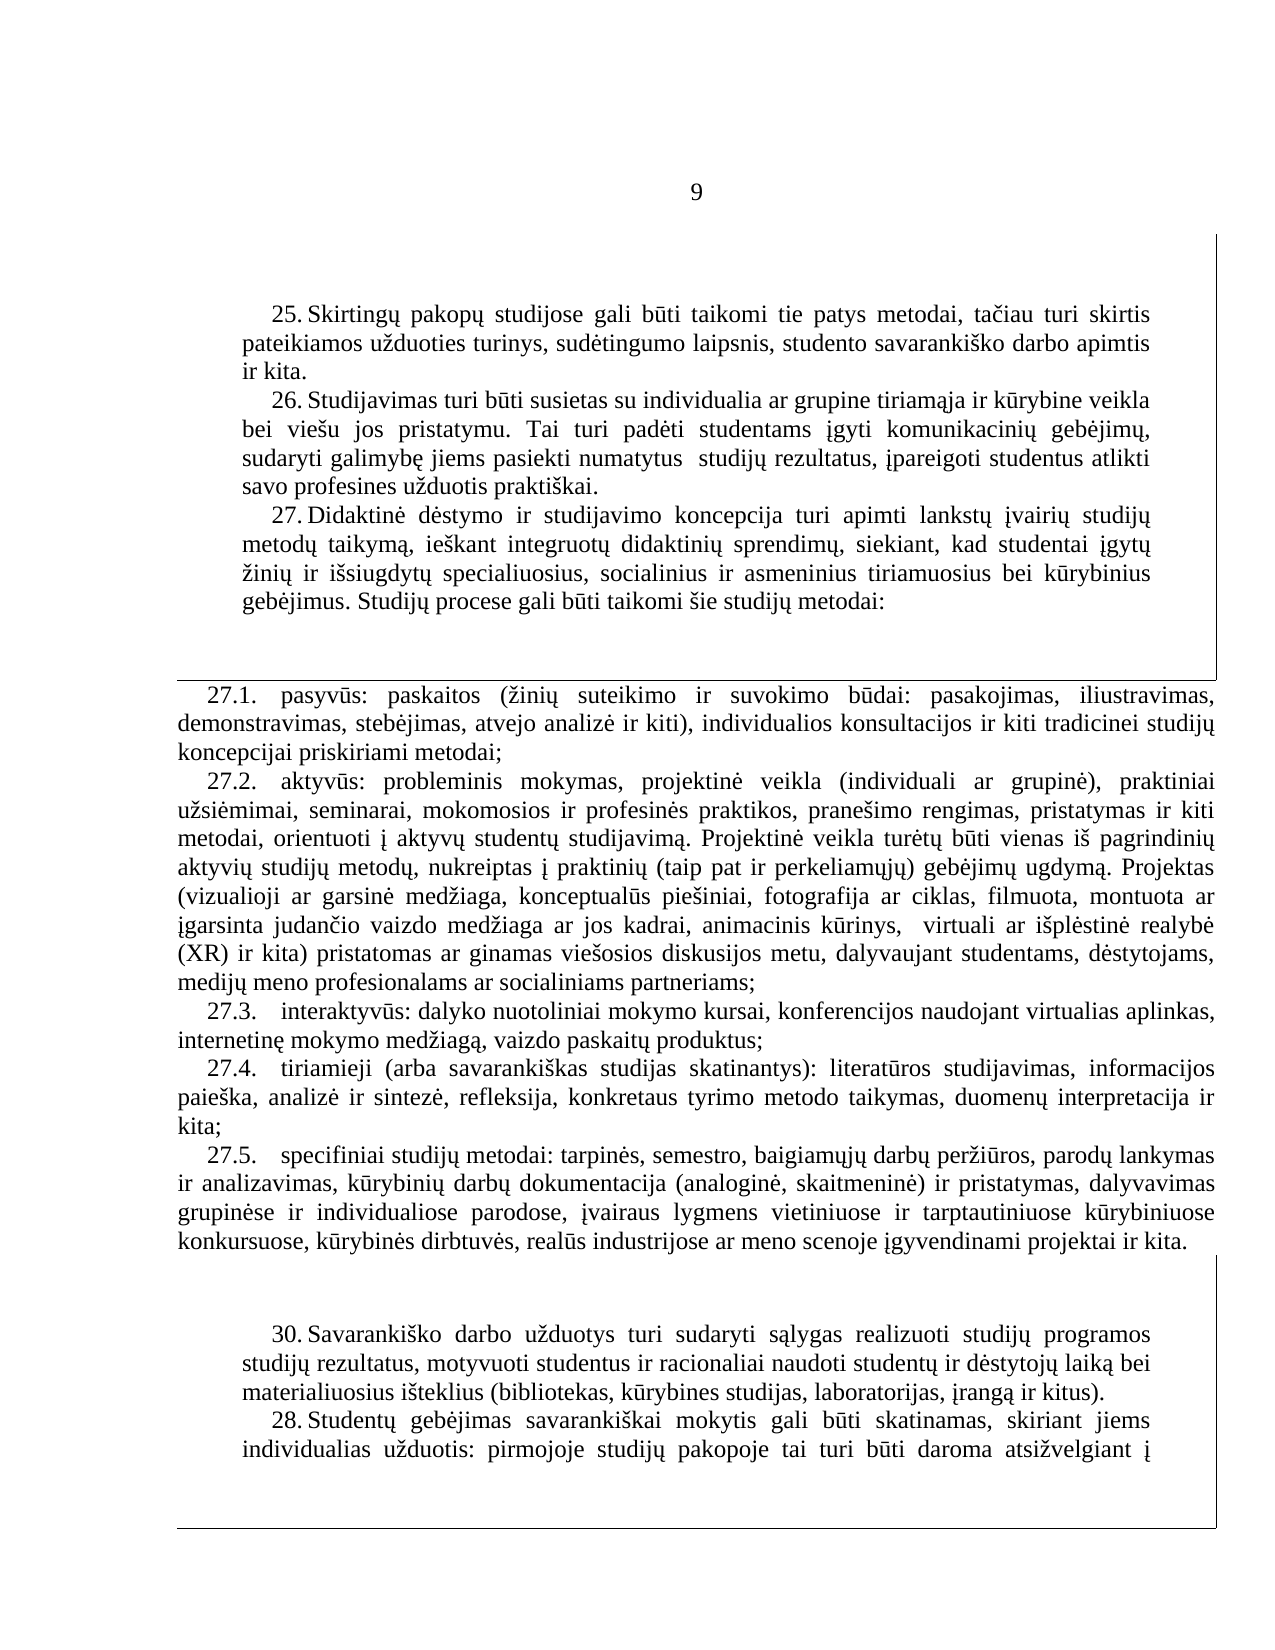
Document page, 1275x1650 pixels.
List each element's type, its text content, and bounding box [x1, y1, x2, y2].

text 30. Savarankiško darbo užduotys turi sudaryti sąlygas realizuoti studijų programos studijų rezultatus, motyvuoti studentus ir racionaliai naudoti studentų ir dėstytojų laiką bei materialiuosius išteklius (bibliotekas, kūrybines studijas, laboratorijas, įrangą ir kitus). [177, 1255, 1216, 1406]
text 27.3. interaktyvūs: dalyko nuotoliniai mokymo kursai, konferencijos naudojant virtualias aplinkas, internetinę mokymo medžiagą, vaizdo paskaitų produktus; [177, 996, 1216, 1053]
text 28. Studentų gebėjimas savarankiškai mokytis gali būti skatinamas, skiriant jiems individualias užduotis: pirmojoje studijų pakopoje tai turi būti daroma atsižvelgiant į [177, 1406, 1216, 1528]
text 25. Skirtingų pakopų studijose gali būti taikomi tie patys metodai, tačiau turi skirtis pateikiamos užduoties turinys, sudėtingumo laipsnis, studento savarankiško darbo apimtis ir kita. [177, 234, 1216, 385]
text 27.1. pasyvūs: paskaitos (žinių suteikimo ir suvokimo būdai: pasakojimas, iliustravimas, demonstravimas, stebėjimas, atvejo analizė ir kiti), individualios konsultacijos ir kiti tradicinei studijų koncepcijai priskiriami metodai; [177, 680, 1216, 766]
text 27.4. tiriamieji (arba savarankiškas studijas skatinantys): literatūros studijavimas, informacijos paieška, analizė ir sintezė, refleksija, konkretaus tyrimo metodo taikymas, duomenų interpretacija ir kita; [177, 1053, 1216, 1140]
text 27.2. aktyvūs: probleminis mokymas, projektinė veikla (individuali ar grupinė), praktiniai užsiėmimai, seminarai, mokomosios ir profesinės praktikos, pranešimo rengimas, pristatymas ir kiti metodai, orientuoti į aktyvų studentų studijavimą. Projektinė veikla turėtų būti vienas iš pagrindinių aktyvių studijų metodų, nukreiptas į praktinių (taip pat ir perkeliamųjų) gebėjimų ugdymą. Projektas (vizualioji ar garsinė medžiaga, konceptualūs piešiniai, fotografija ar ciklas, filmuota, montuota ar įgarsinta judančio vaizdo medžiaga ar jos kadrai, animacinis kūrinys, virtuali ar išplėstinė realybė (XR) ir kita) pristatomas ar ginamas viešosios diskusijos metu, dalyvaujant studentams, dėstytojams, medijų meno profesionalams ar socialiniams partneriams; [177, 766, 1216, 996]
text 26. Studijavimas turi būti susietas su individualia ar grupine tiriamąja ir kūrybine veikla bei viešu jos pristatymu. Tai turi padėti studentams įgyti komunikacinių gebėjimų, sudaryti galimybę jiems pasiekti numatytus studijų rezultatus, įpareigoti studentus atlikti savo profesines užduotis praktiškai. [177, 385, 1216, 500]
text 27.5. specifiniai studijų metodai: tarpinės, semestro, baigiamųjų darbų peržiūros, parodų lankymas ir analizavimas, kūrybinių darbų dokumentacija (analoginė, skaitmeninė) ir pristatymas, dalyvavimas grupinėse ir individualiose parodose, įvairaus lygmens vietiniuose ir tarptautiniuose kūrybiniuose konkursuose, kūrybinės dirbtuvės, realūs industrijose ar meno scenoje įgyvendinami projektai ir kita. [177, 1140, 1216, 1255]
text 27. Didaktinė dėstymo ir studijavimo koncepcija turi apimti lankstų įvairių studijų metodų taikymą, ieškant integruotų didaktinių sprendimų, siekiant, kad studentai įgytų žinių ir išsiugdytų specialiuosius, socialinius ir asmeninius tiriamuosius bei kūrybinius gebėjimus. Studijų procese gali būti taikomi šie studijų metodai: [177, 500, 1216, 680]
